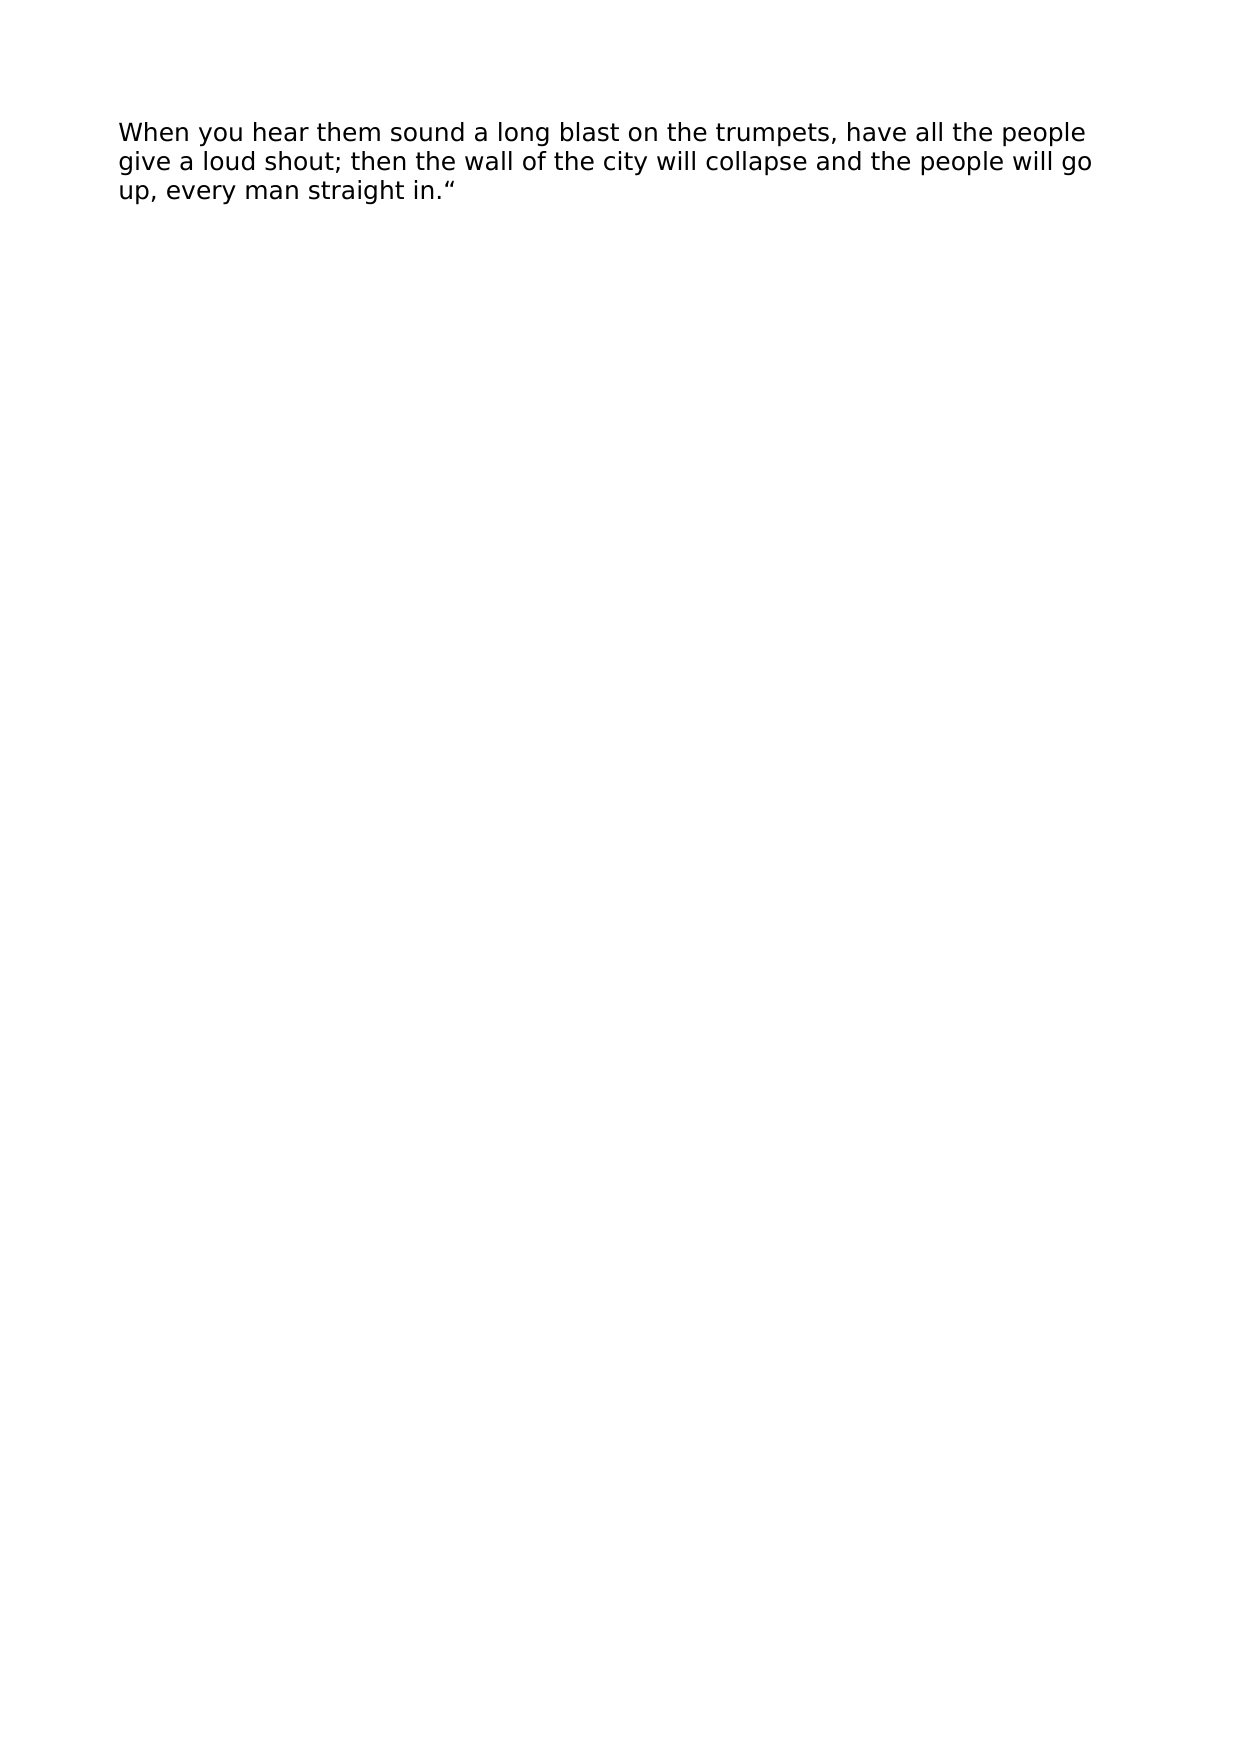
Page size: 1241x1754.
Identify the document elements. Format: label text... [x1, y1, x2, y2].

text When you hear them sound a long blast on the trumpets, have all the people give a loud shout; then the wall of the city will collapse and the people will go up, every man straight in.“ [118, 118, 1122, 206]
